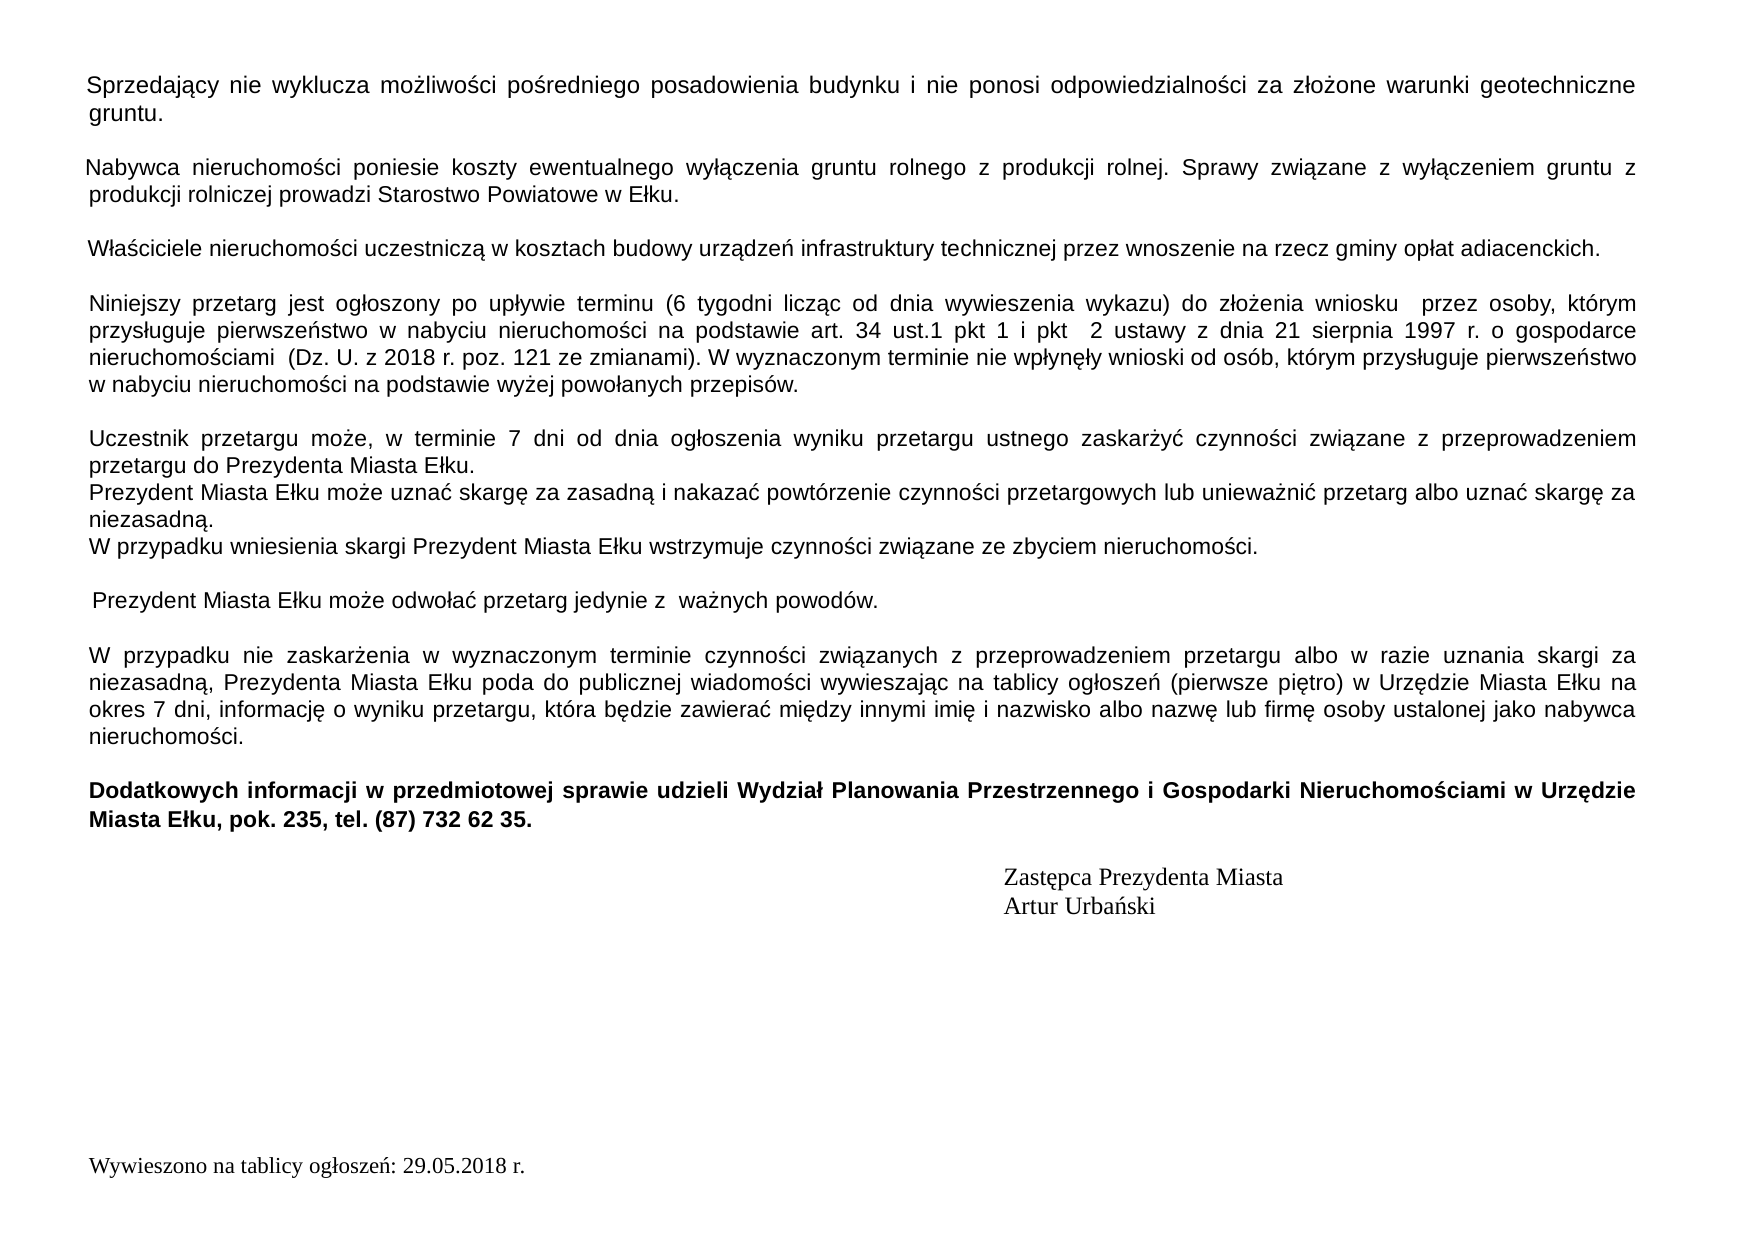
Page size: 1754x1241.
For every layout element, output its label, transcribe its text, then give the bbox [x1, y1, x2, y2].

text Nabywca nieruchomości poniesie koszty ewentualnego wyłączenia gruntu rolnego z produkcji rolnej. Sprawy związane z wyłączeniem gruntu z produkcji rolniczej prowadzi Starostwo Powiatowe w Ełku. [85, 153, 1639, 208]
text Uczestnik przetargu może, w terminie 7 dni od dnia ogłoszenia wyniku przetargu ustnego zaskarżyć czynności związane z przeprowadzeniem przetargu do Prezydenta Miasta Ełku. [89, 424, 1639, 478]
text Właściciele nieruchomości uczestniczą w kosztach budowy urządzeń infrastruktury technicznej przez wnoszenie na rzecz gminy opłat adiacenckich. [87, 235, 1639, 262]
text Prezydent Miasta Ełku może odwołać przetarg jedynie z ważnych powodów. [92, 587, 1639, 614]
text Zastępca Prezydenta Miasta [1003, 862, 1639, 891]
text Dodatkowych informacji w przedmiotowej sprawie udzieli Wydział Planowania Przestrzennego i Gospodarki Nieruchomościami w Urzędzie Miasta Ełku, pok. 235, tel. (87) 732 62 35. [89, 776, 1639, 832]
text Wywieszono na tablicy ogłoszeń: 29.05.2018 r. [89, 1152, 1639, 1179]
text W przypadku nie zaskarżenia w wyznaczonym terminie czynności związanych z przeprowadzeniem przetargu albo w razie uznania skargi za niezasadną, Prezydenta Miasta Ełku poda do publicznej wiadomości wywieszając na tablicy ogłoszeń (pierwsze piętro) w Urzędzie Miasta Ełku na okres 7 dni, informację o wyniku przetargu, która będzie zawierać między innymi imię i nazwisko albo nazwę lub firmę osoby ustalonej jako nabywca nieruchomości. [89, 641, 1639, 749]
text Artur Urbański [1003, 891, 1639, 920]
text W przypadku wniesienia skargi Prezydent Miasta Ełku wstrzymuje czynności związane ze zbyciem nieruchomości. [89, 533, 1639, 560]
text Prezydent Miasta Ełku może uznać skargę za zasadną i nakazać powtórzenie czynności przetargowych lub unieważnić przetarg albo uznać skargę za niezasadną. [89, 478, 1639, 533]
text Niniejszy przetarg jest ogłoszony po upływie terminu (6 tygodni licząc od dnia wywieszenia wykazu) do złożenia wniosku przez osoby, którym przysługuje pierwszeństwo w nabyciu nieruchomości na podstawie art. 34 ust.1 pkt 1 i pkt 2 ustawy z dnia 21 sierpnia 1997 r. o gospodarce nieruchomościami (Dz. U. z 2018 r. poz. 121 ze zmianami). W wyznaczonym terminie nie wpłynęły wnioski od osób, którym przysługuje pierwszeństwo w nabyciu nieruchomości na podstawie wyżej powołanych przepisów. [89, 289, 1639, 397]
text Sprzedający nie wyklucza możliwości pośredniego posadowienia budynku i nie ponosi odpowiedzialności za złożone warunki geotechniczne gruntu. [86, 71, 1639, 126]
